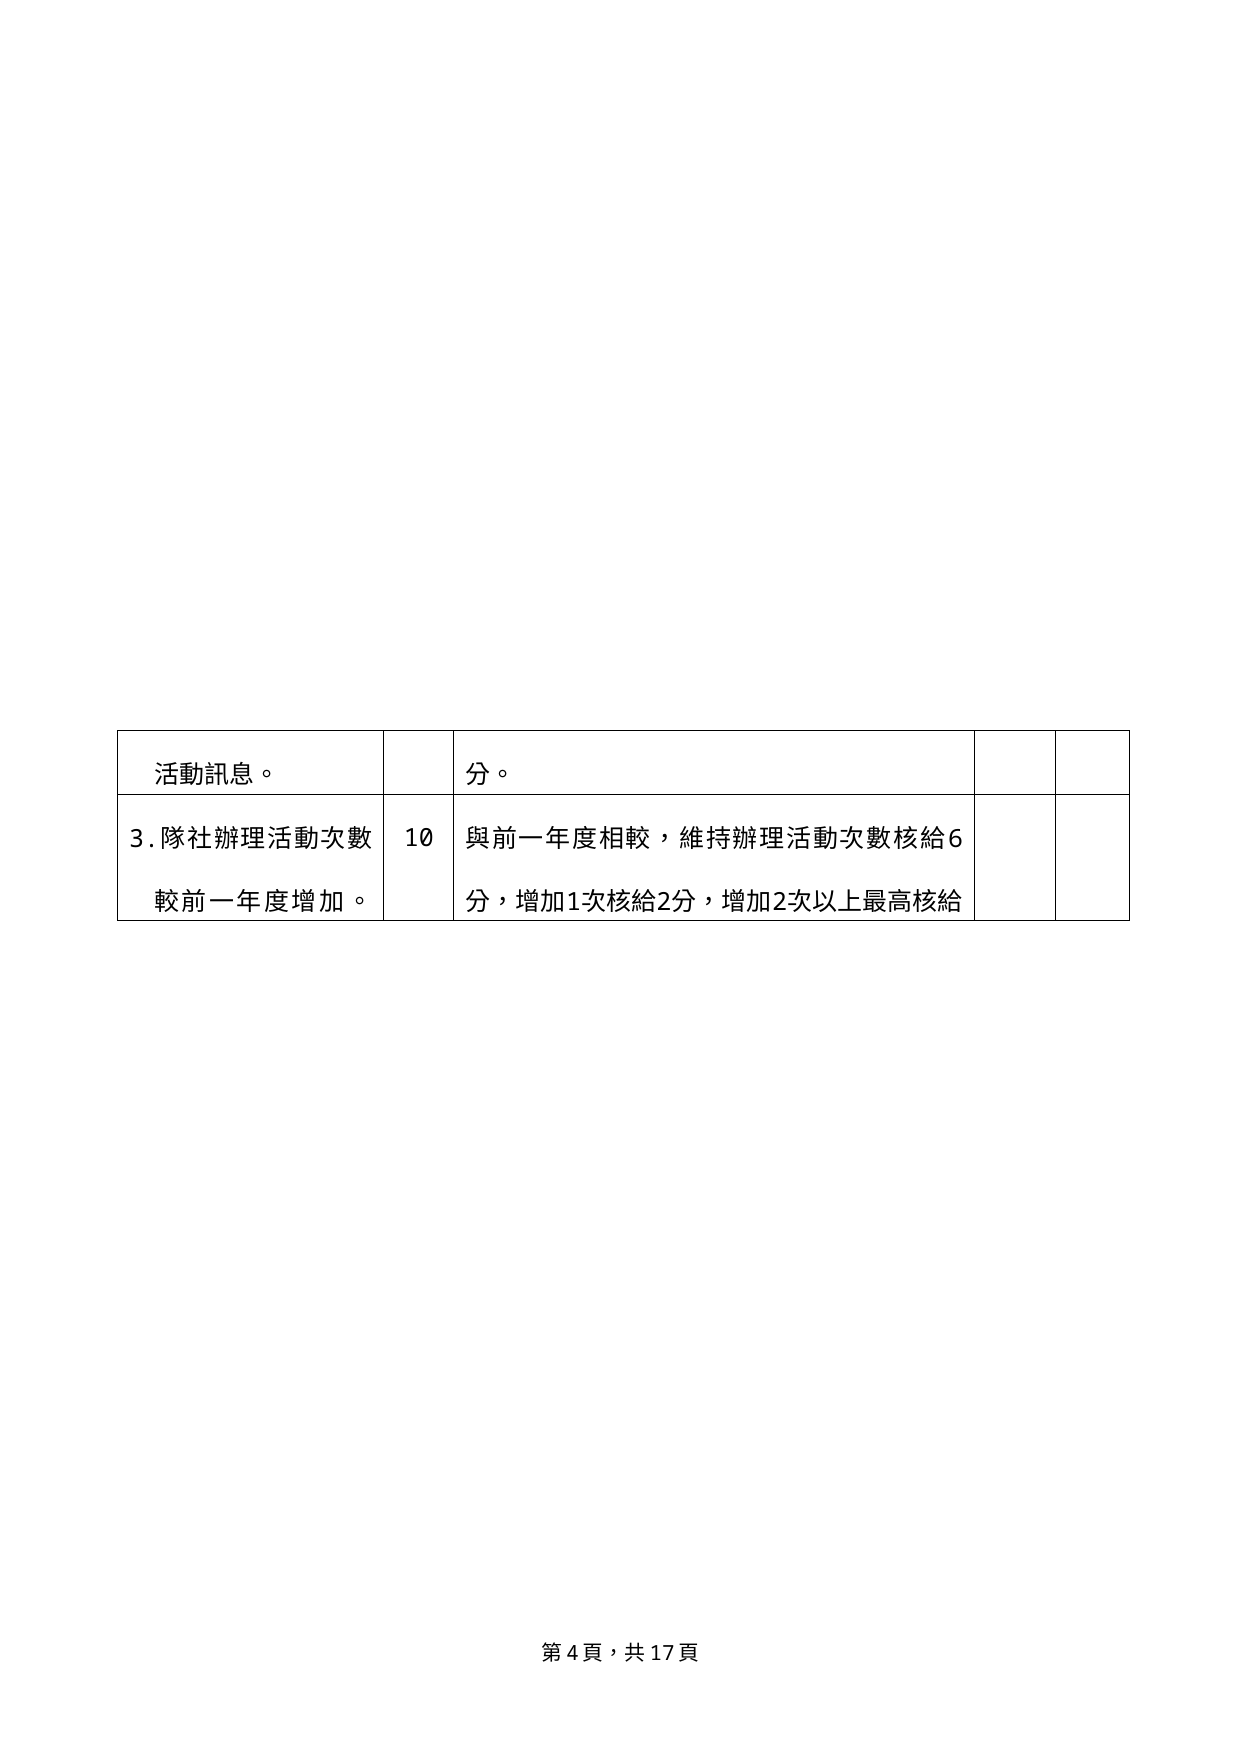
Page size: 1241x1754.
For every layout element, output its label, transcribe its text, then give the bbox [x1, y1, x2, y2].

table_cell 分。 [454, 731, 974, 794]
table_cell [975, 795, 1055, 920]
table_cell 與前一年度相較，維持辦理活動次數核給6分，增加1次核給2分，增加2次以上最高核給 [454, 795, 974, 920]
table_cell 3.隊社辦理活動次數較前一年度增加。 [118, 795, 383, 920]
table_cell [384, 731, 453, 794]
table_cell [1056, 731, 1129, 794]
table_cell 活動訊息。 [118, 731, 383, 794]
table_cell [975, 731, 1055, 794]
table_cell 10 [384, 795, 453, 920]
table_cell [1056, 795, 1129, 920]
